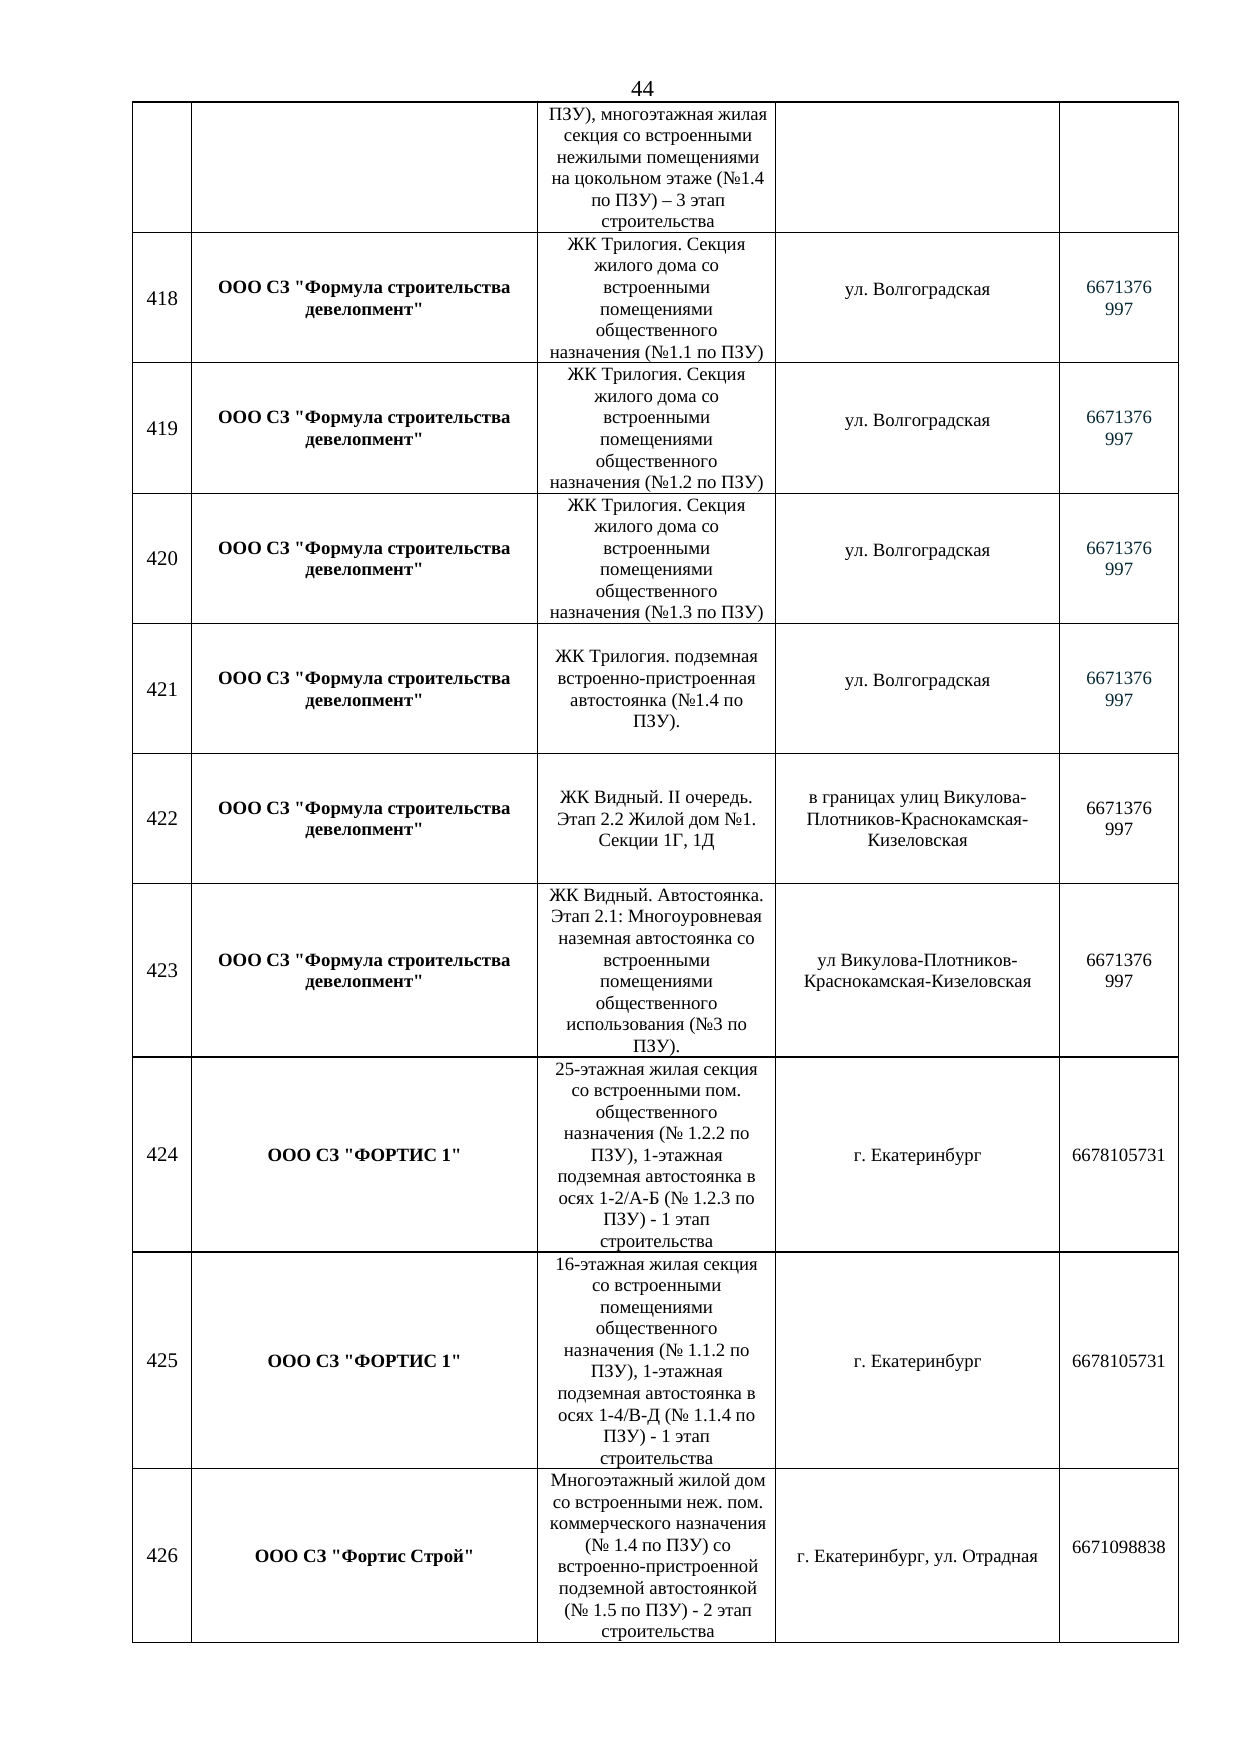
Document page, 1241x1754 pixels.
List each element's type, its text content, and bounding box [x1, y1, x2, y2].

table_cell ЖК Трилогия. Секция жилого дома со встроенными помещениями общественного назначения (№1.1 по ПЗУ) [538, 233, 775, 362]
table_cell ПЗУ), многоэтажная жилая секция со встроенными нежилыми помещениями на цокольном этаже (№1.4 по ПЗУ) – 3 этап строительства [538, 103, 775, 232]
table_cell в границах улиц Викулова-Плотников-Краснокамская-Кизеловская [776, 754, 1059, 883]
table_cell 6671376997 [1060, 363, 1178, 493]
table_cell Многоэтажный жилой дом со встроенными неж. пом. коммерческого назначения (№ 1.4 по ПЗУ) со встроенно-пристроенной подземной автостоянкой (№ 1.5 по ПЗУ) - 2 этап строительства [538, 1469, 775, 1642]
table_cell 420 [133, 494, 191, 623]
table_cell ООО СЗ "Формула строительства девелопмент" [192, 624, 537, 753]
table_cell ООО СЗ "Формула строительства девелопмент" [192, 754, 537, 883]
table_cell 418 [133, 233, 191, 362]
table_cell ООО СЗ "Формула строительства девелопмент" [192, 884, 537, 1056]
table_cell г. Екатеринбург [776, 1058, 1059, 1251]
table_cell ЖК Трилогия. Секция жилого дома со встроенными помещениями общественного назначения (№1.2 по ПЗУ) [538, 363, 775, 493]
table_cell [192, 103, 537, 232]
table_cell ул. Волгоградская [776, 363, 1059, 493]
table_cell 6671376997 [1060, 494, 1178, 623]
table_cell ЖК Видный. Автостоянка. Этап 2.1: Многоуровневая наземная автостоянка со встроенными помещениями общественного использования (№3 по ПЗУ). [538, 884, 775, 1056]
table_cell ЖК Видный. II очередь. Этап 2.2 Жилой дом №1. Секции 1Г, 1Д [538, 754, 775, 883]
table_cell 25-этажная жилая секция со встроенными пом. общественного назначения (№ 1.2.2 по ПЗУ), 1-этажная подземная автостоянка в осях 1-2/А-Б (№ 1.2.3 по ПЗУ) - 1 этап строительства [538, 1058, 775, 1251]
table_cell [776, 103, 1059, 232]
table_cell ЖК Трилогия. Секция жилого дома со встроенными помещениями общественного назначения (№1.3 по ПЗУ) [538, 494, 775, 623]
table_cell ул. Волгоградская [776, 494, 1059, 623]
table_cell 6671376997 [1060, 624, 1178, 753]
table_cell 425 [133, 1253, 191, 1468]
table_cell г. Екатеринбург, ул. Отрадная [776, 1469, 1059, 1642]
table_cell ООО СЗ "Формула строительства девелопмент" [192, 494, 537, 623]
table_cell 16-этажная жилая секция со встроенными помещениями общественного назначения (№ 1.1.2 по ПЗУ), 1-этажная подземная автостоянка в осях 1-4/В-Д (№ 1.1.4 по ПЗУ) - 1 этап строительства [538, 1253, 775, 1468]
table_cell ул. Волгоградская [776, 624, 1059, 753]
table_cell г. Екатеринбург [776, 1253, 1059, 1468]
table_cell 422 [133, 754, 191, 883]
table_cell ул Викулова-Плотников-Краснокамская-Кизеловская [776, 884, 1059, 1056]
table_cell ЖК Трилогия. подземная встроенно-пристроенная автостоянка (№1.4 по ПЗУ). [538, 624, 775, 753]
table_cell 6678105731 [1060, 1058, 1178, 1251]
table_cell 419 [133, 363, 191, 493]
table_cell 421 [133, 624, 191, 753]
table_cell [133, 103, 191, 232]
table_cell 6671376997 [1060, 754, 1178, 883]
table_cell ООО СЗ "ФОРТИС 1" [192, 1058, 537, 1251]
table_cell 6671376997 [1060, 233, 1178, 362]
table_cell 423 [133, 884, 191, 1056]
table_cell ООО СЗ "Фортис Строй" [192, 1469, 537, 1642]
table_cell ООО СЗ "ФОРТИС 1" [192, 1253, 537, 1468]
table_cell 424 [133, 1058, 191, 1251]
table_cell 426 [133, 1469, 191, 1642]
table_cell [1060, 103, 1178, 232]
table_cell ул. Волгоградская [776, 233, 1059, 362]
table_cell 6678105731 [1060, 1253, 1178, 1468]
table_cell 6671376997 [1060, 884, 1178, 1056]
table_cell ООО СЗ "Формула строительства девелопмент" [192, 363, 537, 493]
table_cell ООО СЗ "Формула строительства девелопмент" [192, 233, 537, 362]
table_cell 6671098838 [1060, 1469, 1178, 1642]
